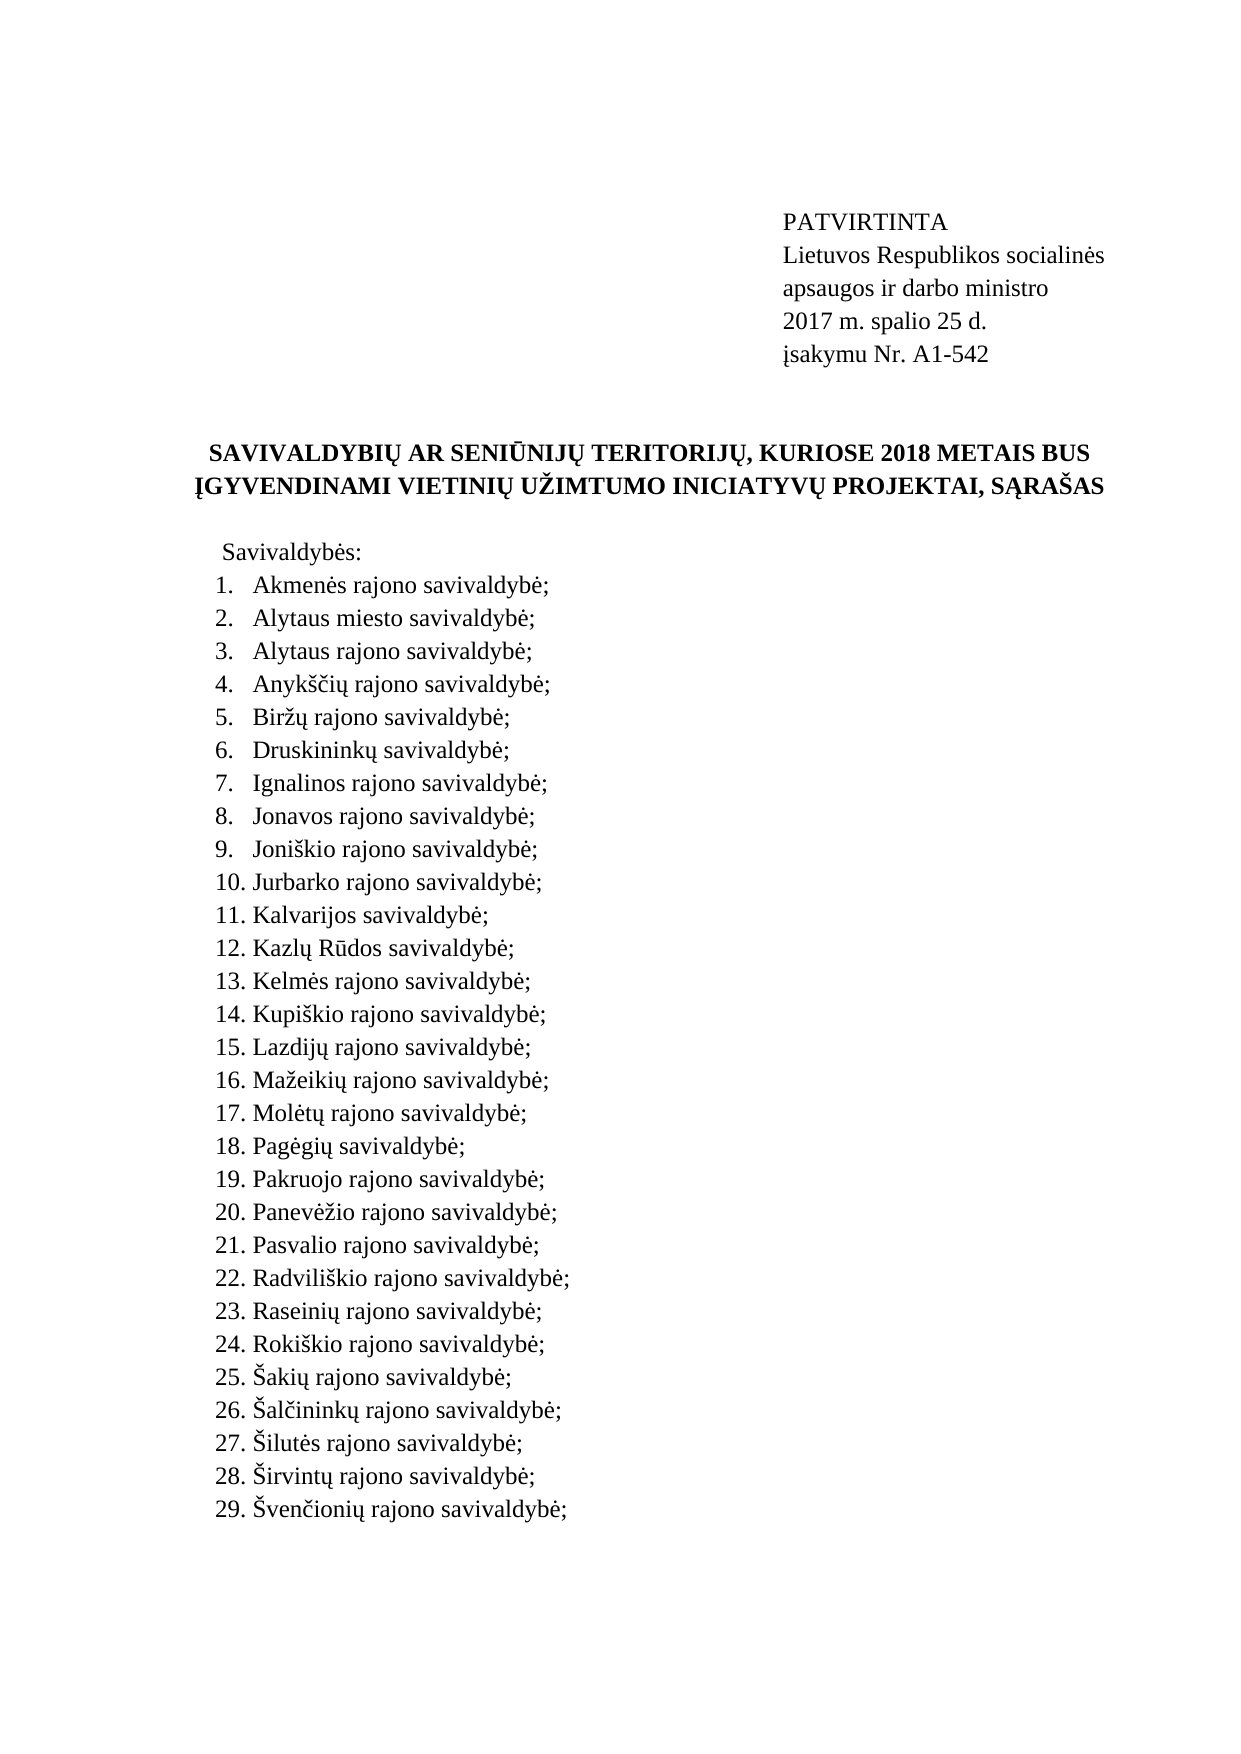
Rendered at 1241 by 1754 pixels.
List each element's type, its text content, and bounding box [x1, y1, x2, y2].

text 8. Jonavos rajono savivaldybė; [215, 801, 1122, 830]
text PATVIRTINTA [177, 207, 1122, 235]
text 5. Biržų rajono savivaldybė; [215, 702, 1122, 731]
text 15. Lazdijų rajono savivaldybė; [215, 1032, 1122, 1061]
text 1. Akmenės rajono savivaldybė; [215, 570, 1122, 599]
text SAVIVALDYBIŲ AR SENIŪNIJŲ TERITORIJŲ, KURIOSE 2018 METAIS BUS ĮGYVENDINAMI VIETINIŲ UŽIMTUMO INICIATYVŲ PROJEKTAI, SĄRAŠAS [177, 438, 1122, 499]
text 25. Šakių rajono savivaldybė; [215, 1362, 1122, 1391]
text 12. Kazlų Rūdos savivaldybė; [215, 933, 1122, 962]
text 22. Radviliškio rajono savivaldybė; [215, 1263, 1122, 1292]
text 18. Pagėgių savivaldybė; [215, 1131, 1122, 1160]
text įsakymu Nr. A1-542 [177, 339, 1122, 367]
text 26. Šalčininkų rajono savivaldybė; [215, 1395, 1122, 1424]
text 13. Kelmės rajono savivaldybė; [215, 966, 1122, 995]
text apsaugos ir darbo ministro [177, 273, 1122, 301]
text 21. Pasvalio rajono savivaldybė; [215, 1230, 1122, 1259]
text 4. Anykščių rajono savivaldybė; [215, 669, 1122, 698]
text 19. Pakruojo rajono savivaldybė; [215, 1164, 1122, 1193]
text 6. Druskininkų savivaldybė; [215, 735, 1122, 764]
text 20. Panevėžio rajono savivaldybė; [215, 1197, 1122, 1226]
text 17. Molėtų rajono savivaldybė; [215, 1098, 1122, 1127]
text 7. Ignalinos rajono savivaldybė; [215, 768, 1122, 797]
text 14. Kupiškio rajono savivaldybė; [215, 999, 1122, 1028]
text 3. Alytaus rajono savivaldybė; [215, 636, 1122, 665]
text 24. Rokiškio rajono savivaldybė; [215, 1329, 1122, 1358]
text Savivaldybės: [177, 537, 1122, 566]
text 27. Šilutės rajono savivaldybė; [215, 1428, 1122, 1457]
text 29. Švenčionių rajono savivaldybė; [215, 1494, 1122, 1523]
text Lietuvos Respublikos socialinės [177, 240, 1122, 268]
text 2017 m. spalio 25 d. [177, 306, 1122, 334]
text 10. Jurbarko rajono savivaldybė; [215, 867, 1122, 896]
text 16. Mažeikių rajono savivaldybė; [215, 1065, 1122, 1094]
text 2. Alytaus miesto savivaldybė; [215, 603, 1122, 632]
text 28. Širvintų rajono savivaldybė; [215, 1461, 1122, 1490]
text 11. Kalvarijos savivaldybė; [215, 900, 1122, 929]
text 9. Joniškio rajono savivaldybė; [215, 834, 1122, 863]
text 23. Raseinių rajono savivaldybė; [215, 1296, 1122, 1325]
